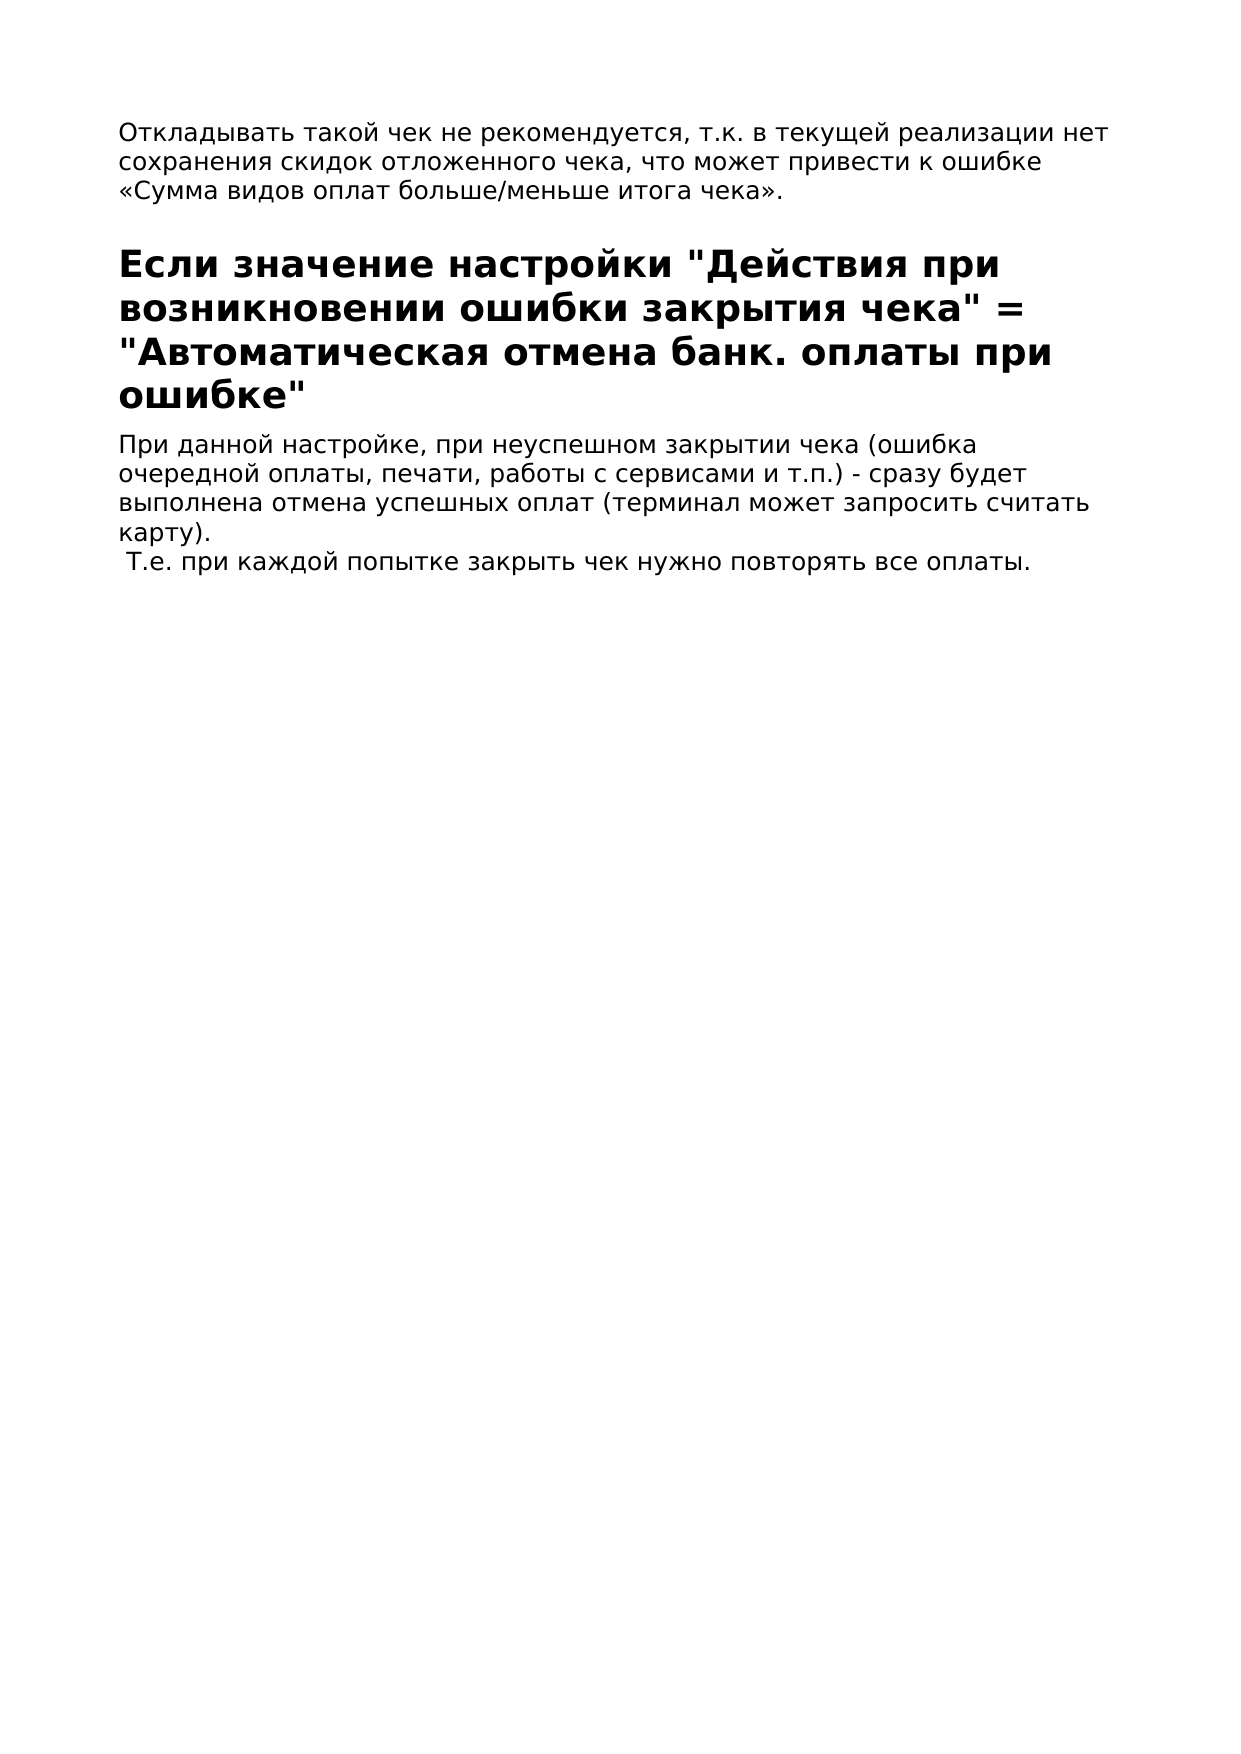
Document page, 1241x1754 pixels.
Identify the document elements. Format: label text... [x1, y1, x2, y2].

text При данной настройке, при неуспешном закрытии чека (ошибка очередной оплаты, печати, работы с сервисами и т.п.) - сразу будет выполнена отмена успешных оплат (терминал может запросить считать карту). Т.е. при каждой попытке закрыть чек нужно повторять все оплаты. [118, 430, 1122, 576]
subtitle Если значение настройки "Действия при возникновении ошибки закрытия чека" = "Автоматическая отмена банк. оплаты при ошибке" [118, 243, 1122, 418]
text Откладывать такой чек не рекомендуется, т.к. в текущей реализации нет сохранения скидок отложенного чека, что может привести к ошибке «Сумма видов оплат больше/меньше итога чека». [118, 118, 1122, 206]
